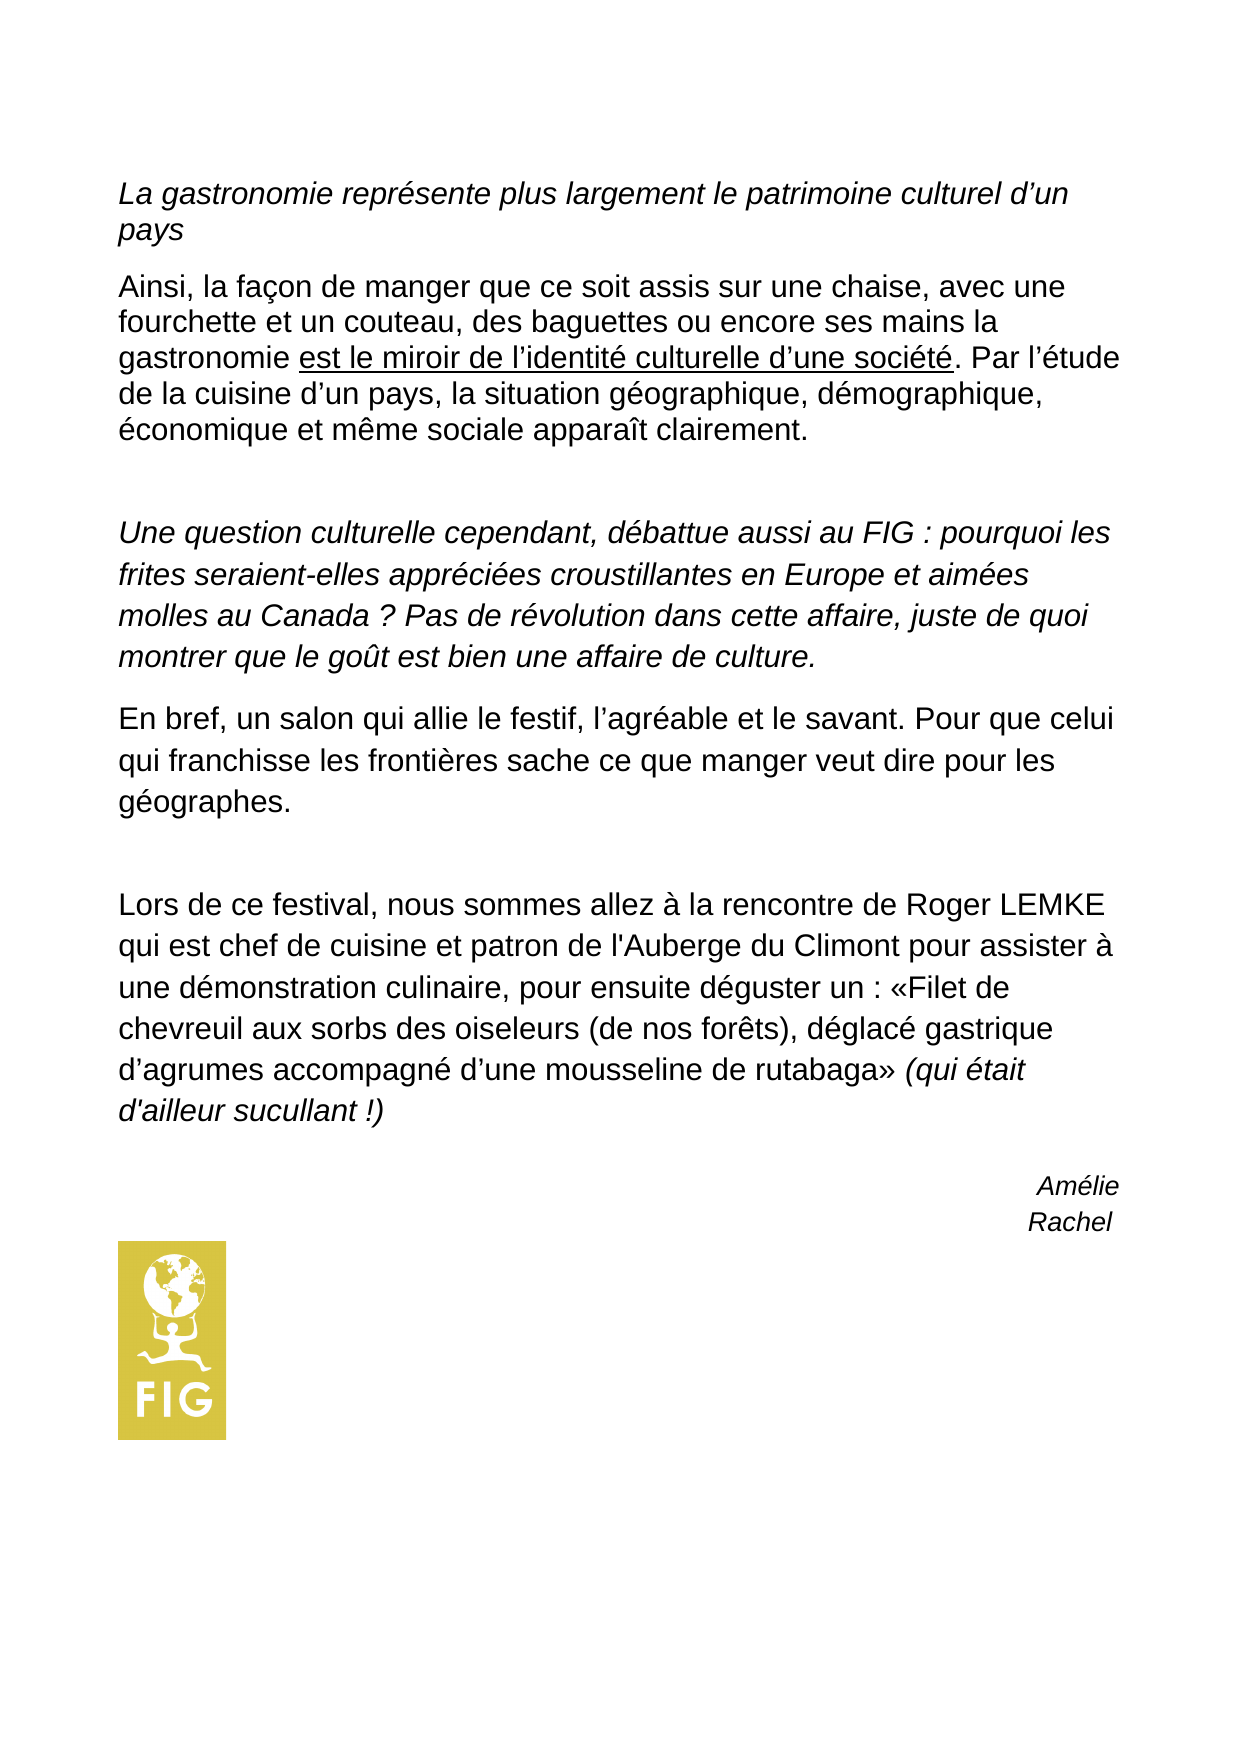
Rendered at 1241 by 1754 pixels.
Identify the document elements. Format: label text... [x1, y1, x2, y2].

text Rachel [118, 1206, 1122, 1237]
text La gastronomie représente plus largement le patrimoine culturel d’un pays [118, 175, 1122, 247]
text Ainsi, la façon de manger que ce soit assis sur une chaise, avec une fourchette et un couteau, des baguettes ou encore ses mains la gastronomie est le miroir de l’identité culturelle d’une société. Par l’étude de la cuisine d’un pays, la situation géographique, démographique, économique et même sociale apparaît clairement. [118, 268, 1122, 447]
text Lors de ce festival, nous sommes allez à la rencontre de Roger LEMKE qui est chef de cuisine et patron de l'Auberge du Climont pour assister à une démonstration culinaire, pour ensuite déguster un : «Filet de chevreuil aux sorbs des oiseleurs (de nos forêts), déglacé gastrique d’agrumes accompagné d’une mousseline de rutabaga» (qui était d'ailleur sucullant !) [118, 886, 1122, 1128]
text Une question culturelle cependant, débattue aussi au FIG : pourquoi les frites seraient-elles appréciées croustillantes en Europe et aimées molles au Canada ? Pas de révolution dans cette affaire, juste de quoi montrer que le goût est bien une affaire de culture. [118, 514, 1122, 674]
text En bref, un salon qui allie le festif, l’agréable et le savant. Pour que celui qui franchisse les frontières sache ce que manger veut dire pour les géographes. [118, 700, 1122, 819]
text Amélie [118, 1169, 1122, 1201]
